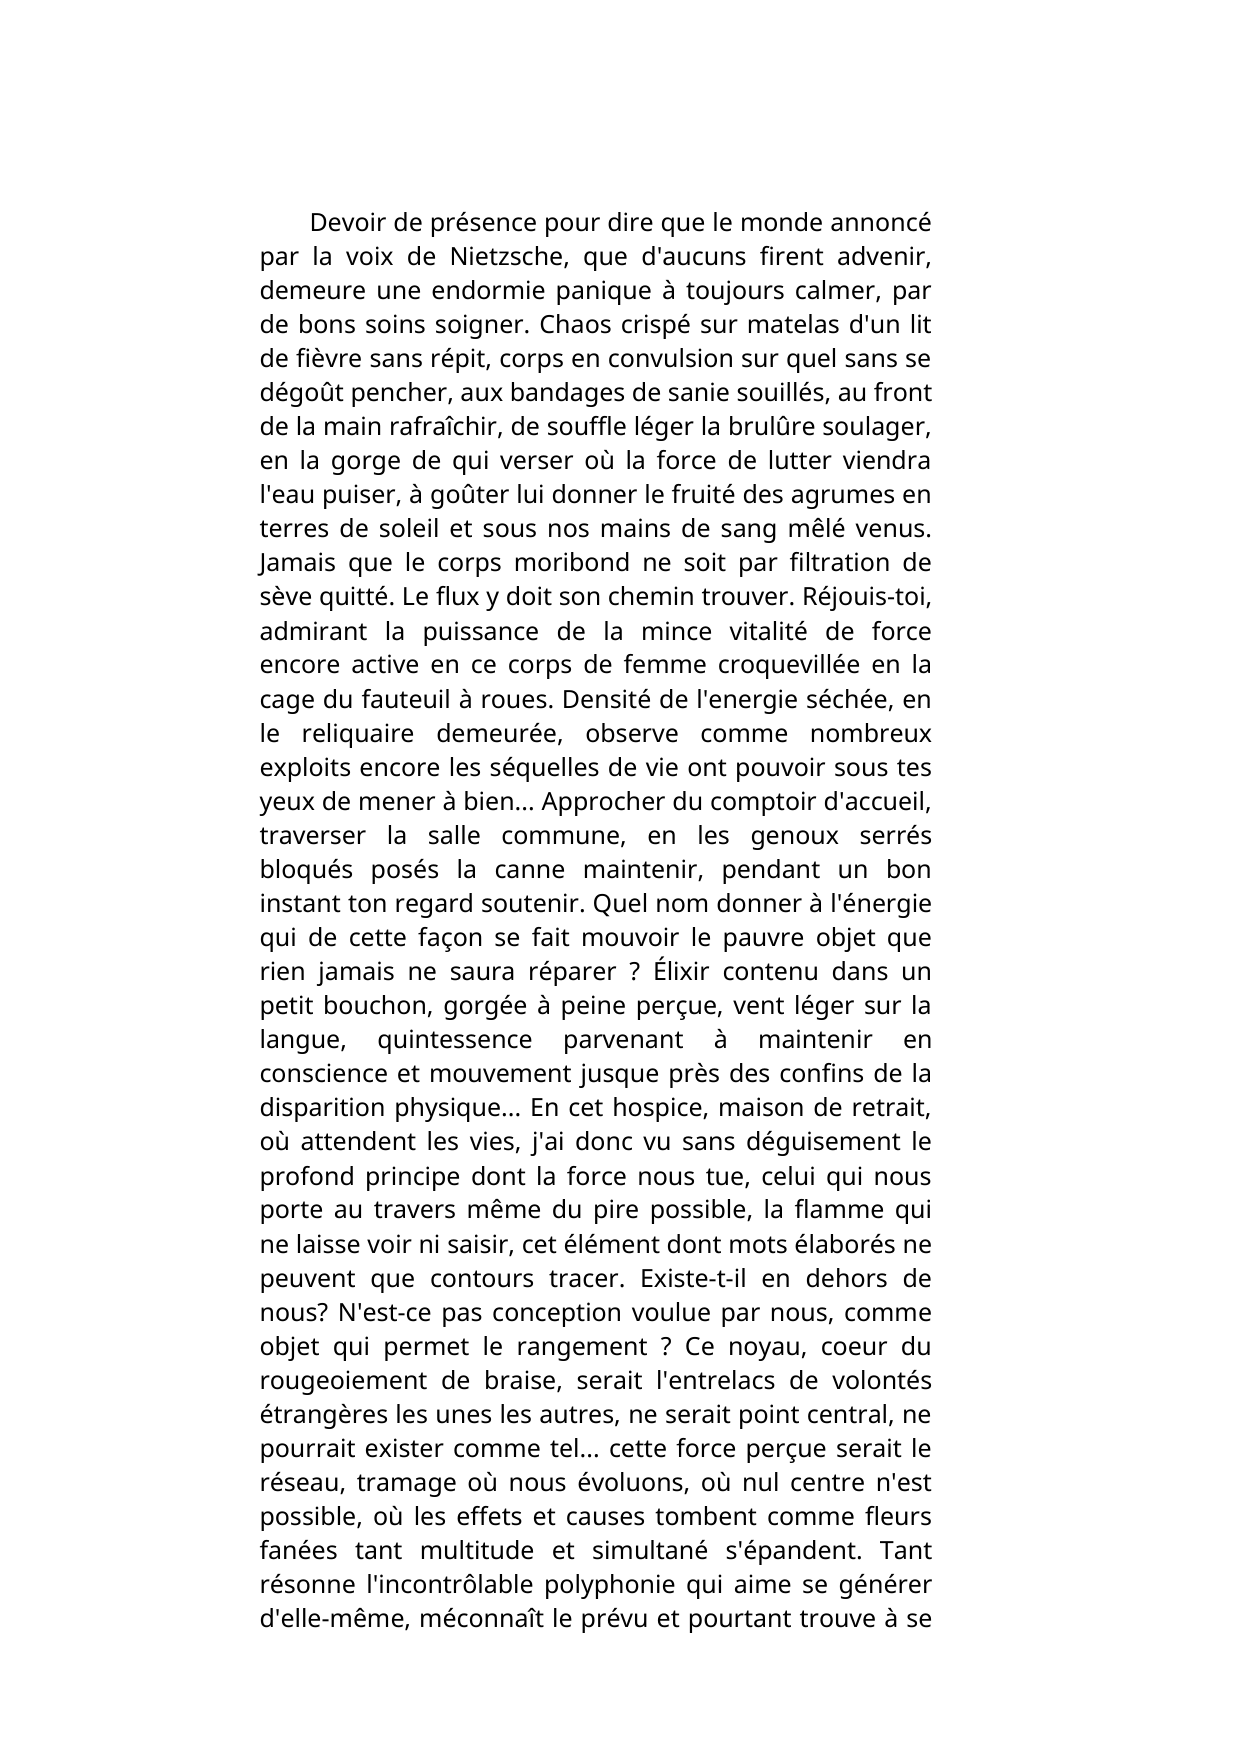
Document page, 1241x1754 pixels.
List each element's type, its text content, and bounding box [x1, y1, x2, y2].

text Devoir de présence pour dire que le monde annoncé par la voix de Nietzsche, que d'aucuns firent advenir, demeure une endormie panique à toujours calmer, par de bons soins soigner. Chaos crispé sur matelas d'un lit de fièvre sans répit, corps en convulsion sur quel sans se dégoût pencher, aux bandages de sanie souillés, au front de la main rafraîchir, de souffle léger la brulûre soulager, en la gorge de qui verser où la force de lutter viendra l'eau puiser, à goûter lui donner le fruité des agrumes en terres de soleil et sous nos mains de sang mêlé venus. Jamais que le corps moribond ne soit par filtration de sève quitté. Le flux y doit son chemin trouver. Réjouis-toi, admirant la puissance de la mince vitalité de force encore active en ce corps de femme croquevillée en la cage du fauteuil à roues. Densité de l'energie séchée, en le reliquaire demeurée, observe comme nombreux exploits encore les séquelles de vie ont pouvoir sous tes yeux de mener à bien... Approcher du comptoir d'accueil, traverser la salle commune, en les genoux serrés bloqués posés la canne maintenir, pendant un bon instant ton regard soutenir. Quel nom donner à l'énergie qui de cette façon se fait mouvoir le pauvre objet que rien jamais ne saura réparer ? Élixir contenu dans un petit bouchon, gorgée à peine perçue, vent léger sur la langue, quintessence parvenant à maintenir en conscience et mouvement jusque près des confins de la disparition physique... En cet hospice, maison de retrait, où attendent les vies, j'ai donc vu sans déguisement le profond principe dont la force nous tue, celui qui nous porte au travers même du pire possible, la flamme qui ne laisse voir ni saisir, cet élément dont mots élaborés ne peuvent que contours tracer. Existe-t-il en dehors de nous? N'est-ce pas conception voulue par nous, comme objet qui permet le rangement ? Ce noyau, coeur du rougeoiement de braise, serait l'entrelacs de volontés étrangères les unes les autres, ne serait point central, ne pourrait exister comme tel... cette force perçue serait le réseau, tramage où nous évoluons, où nul centre n'est possible, où les effets et causes tombent comme fleurs fanées tant multitude et simultané s'épandent. Tant résonne l'incontrôlable polyphonie qui aime se générer d'elle-même, méconnaît le prévu et pourtant trouve à se [259, 204, 933, 1635]
